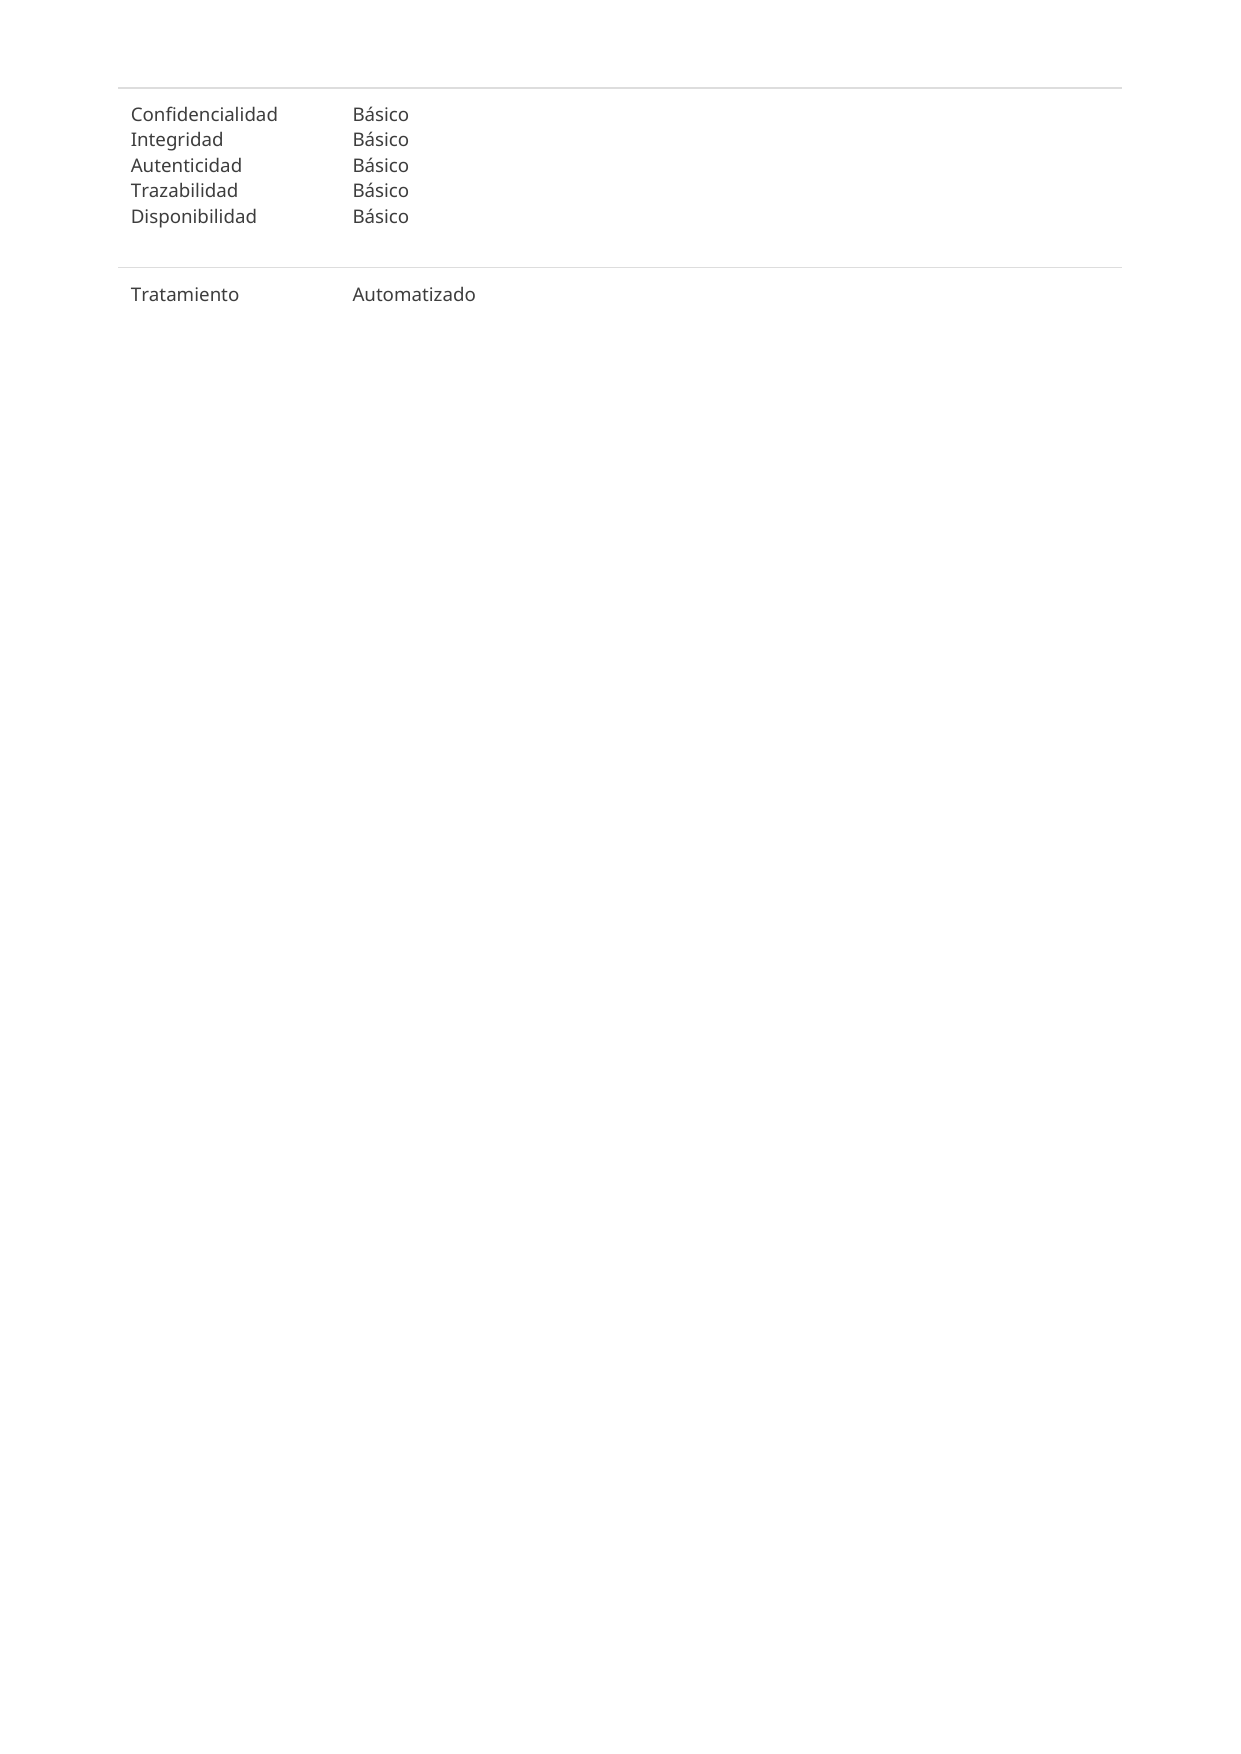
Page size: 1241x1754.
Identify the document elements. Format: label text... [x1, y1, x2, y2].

table_cell Automatizado [340, 268, 1122, 319]
table_cell Básico Básico Básico Básico Básico [340, 89, 1122, 267]
table_cell Confidencialidad Integridad Autenticidad Trazabilidad Disponibilidad [118, 89, 340, 267]
table_cell Tratamiento [118, 268, 340, 319]
